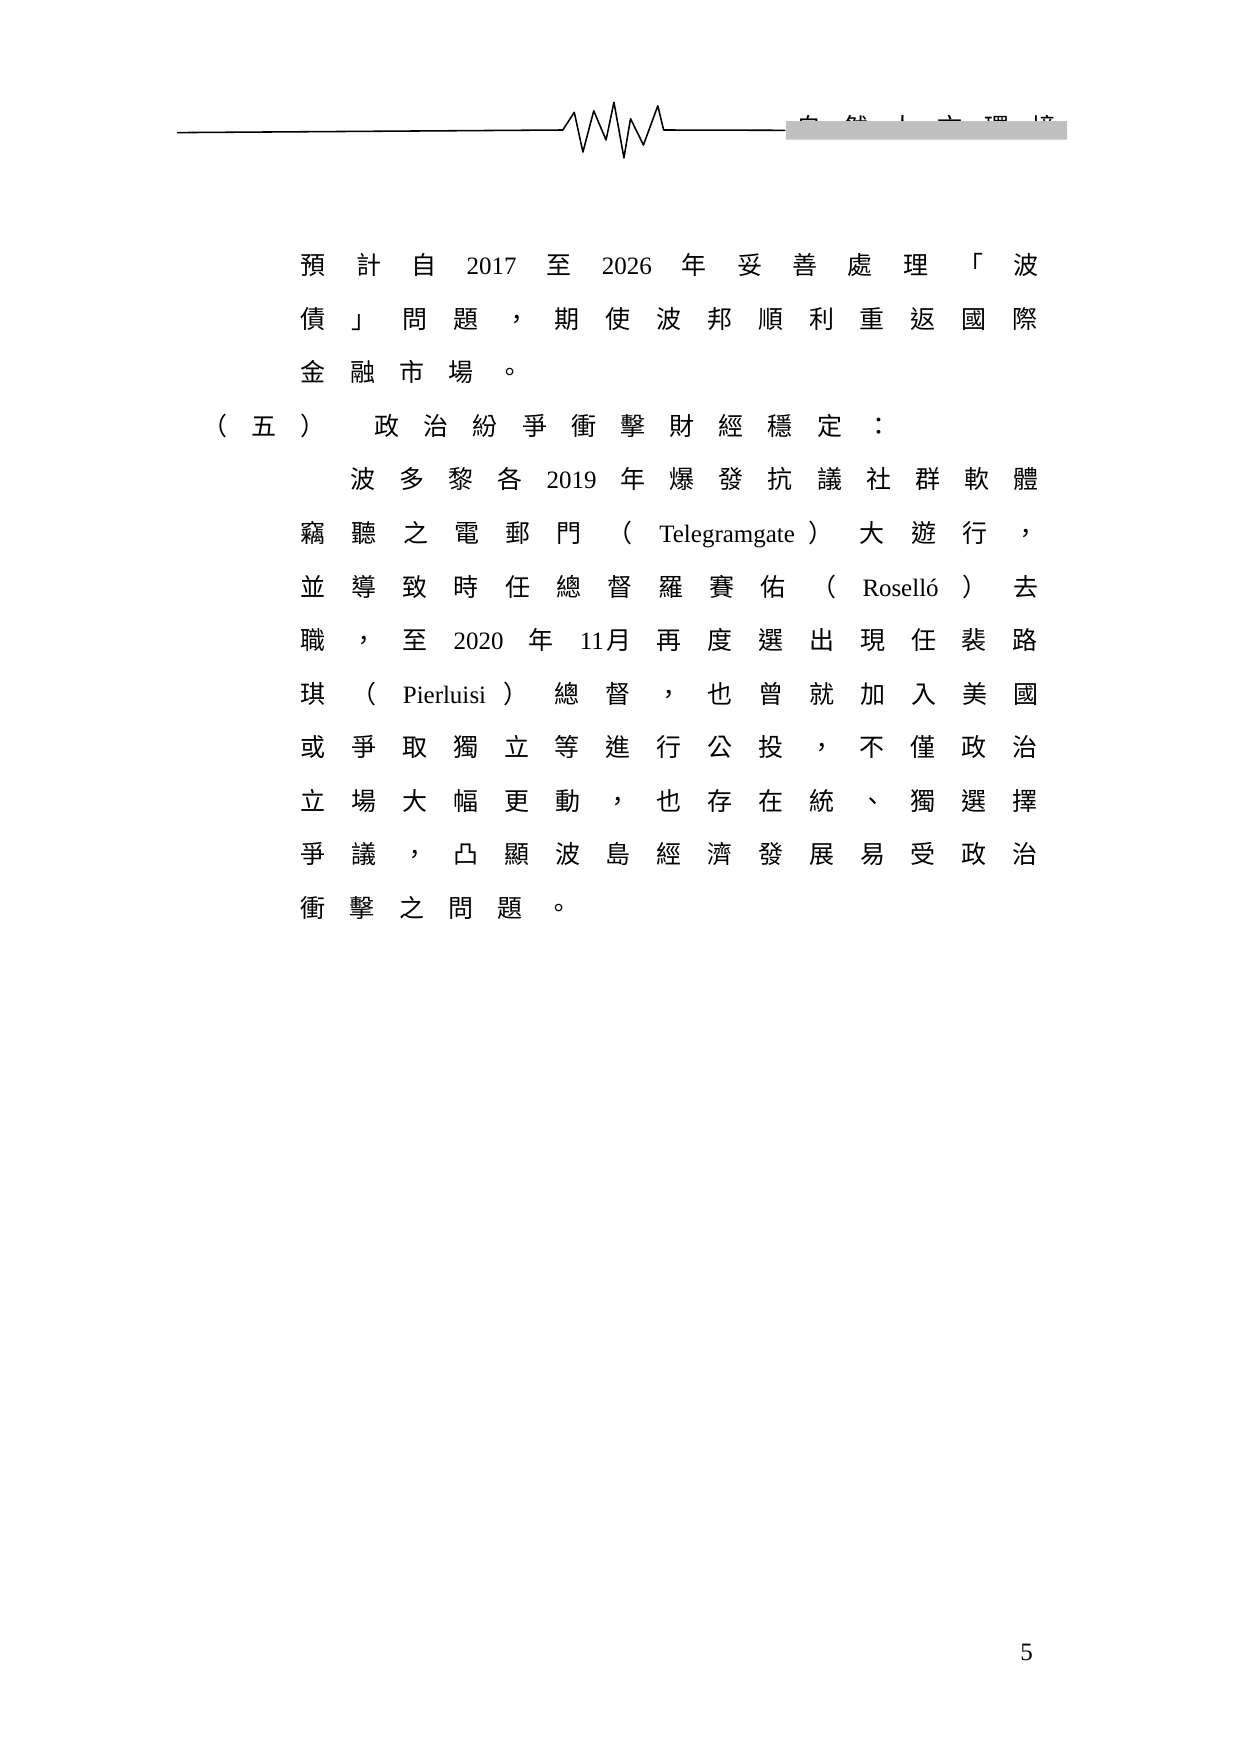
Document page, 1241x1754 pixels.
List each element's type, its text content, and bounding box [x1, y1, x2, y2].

text 波多黎各2019年爆發抗議社群軟體竊聽之電郵門（Telegramgate）大遊行，並導致時任總督羅賽佑（Roselló）去職，至2020年11月再度選出現任裴路琪（Pierluisi）總督，也曾就加入美國或爭取獨立等進行公投，不僅政治立場大幅更動，也存在統、獨選擇爭議，凸顯波島經濟發展易受政治衝擊之問題。 [276, 451, 1063, 933]
text 由於經濟成長停滯，公共支出及基礎建設不斷擴大，產業及人口大量外移，波邦政府於2015及2016爆發震撼全球的龐大債務危機，700億美元債券被列入與希臘相同的垃圾等級，平均每位國民負債1萬2,000美元，而囿於「自治邦」之特性，無法比照一般國家向國際財經組織借貸，亦無法比照州政府申請聯邦紓困，財政陷入嚴重危機。隨後美國國會通過組成7人「財政監督小組」出面，預計自2017至2026年妥善處理「波債」問題，期使波邦順利重返國際金融市場。 [276, 237, 1063, 398]
text （五） 政治紛爭衝擊財經穩定： [202, 398, 1063, 451]
